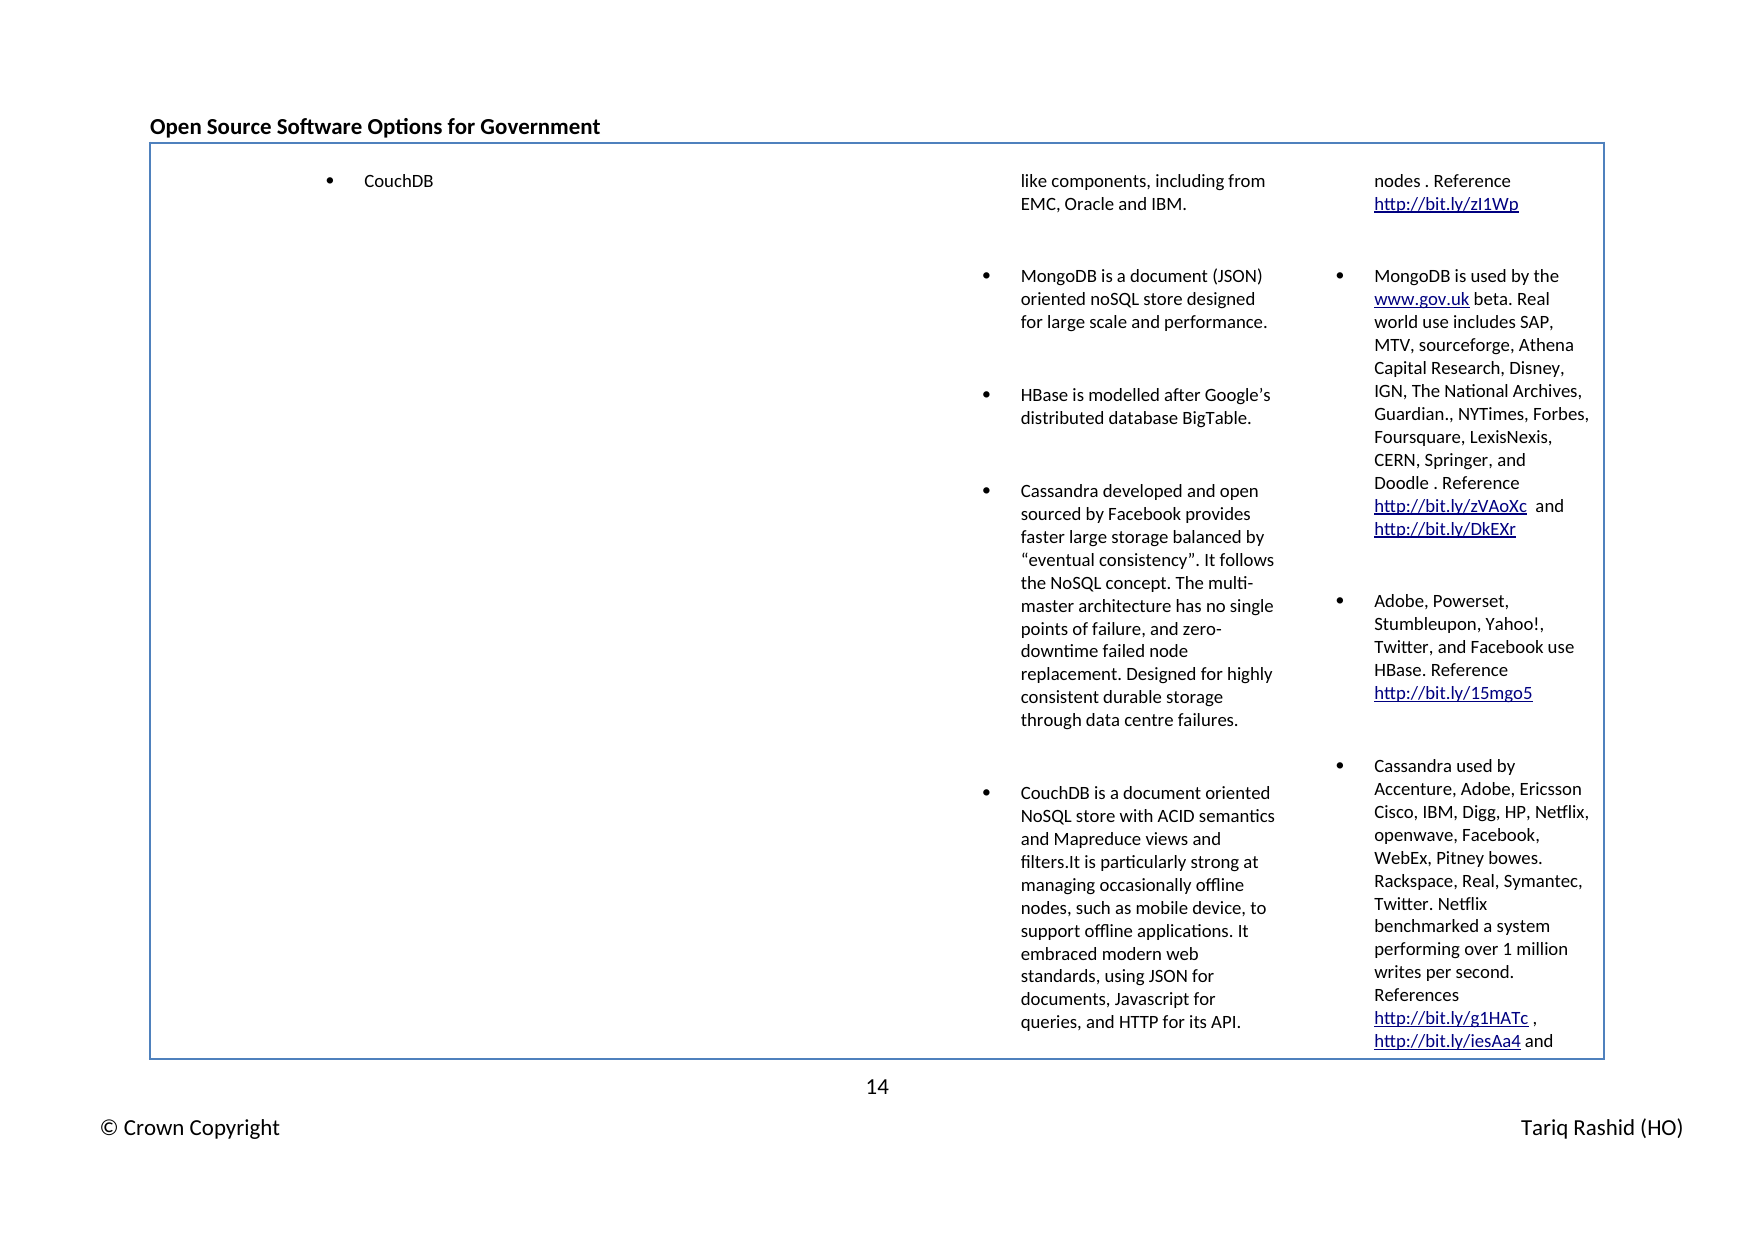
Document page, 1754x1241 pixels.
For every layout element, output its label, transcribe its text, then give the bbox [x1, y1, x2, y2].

table_cell Hadoop is the leading platform for petabyte scale distributed data storage and processing. It is designed to detect and manage failures in commodity compute nodes, thus not relying on expensive high-availability hardware. Compatible with MapReduce APIs. During 2001, several commercial offering provide support around Hadoop components, or Hadoop-like components, including from EMC, Oracle and IBM. MongoDB is a document (JSON) oriented noSQL store designed for large scale and performance. HBase is modelled after Google’s distributed database BigTable. Cassandra developed and open sourced by Facebook provides faster large storage balanced by “eventual consistency”. It follows the NoSQL concept. The multi-master architecture has no single points of failure, and zero-downtime failed node replacement. Designed for highly consistent durable storage through data centre failures. CouchDB is a document oriented NoSQL store with ACID semantics and Mapreduce views and filters.It is particularly strong at managing occasionally offline nodes, such as mobile device, to support offline applications. It embraced modern web standards, using JSON for documents, Javascript for queries, and HTTP for its API. Redis NoSQL store is governed by VMWare [934, 144, 1288, 1058]
table_cell [617, 144, 934, 1058]
table_cell Hadoop HBase, Cassandra Redis NoSQL MongoDB CouchDB [278, 144, 617, 1058]
table_cell nodes . Reference http://bit.ly/zI1Wp MongoDB is used by the www.gov.uk beta. Real world use includes SAP, MTV, sourceforge, Athena Capital Research, Disney, IGN, The National Archives, Guardian., NYTimes, Forbes, Foursquare, LexisNexis, CERN, Springer, and Doodle . Reference http://bit.ly/zVAoXc and http://bit.ly/DkEXr Adobe, Powerset, Stumbleupon, Yahoo!, Twitter, and Facebook use HBase. Reference http://bit.ly/15mgo5 Cassandra used by Accenture, Adobe, Ericsson Cisco, IBM, Digg, HP, Netflix, openwave, Facebook, WebEx, Pitney bowes. Rackspace, Real, Symantec, Twitter. Netflix benchmarked a system performing over 1 million writes per second. References http://bit.ly/g1HATc , http://bit.ly/iesAa4 and [1288, 144, 1603, 1058]
table_cell [151, 144, 278, 1058]
